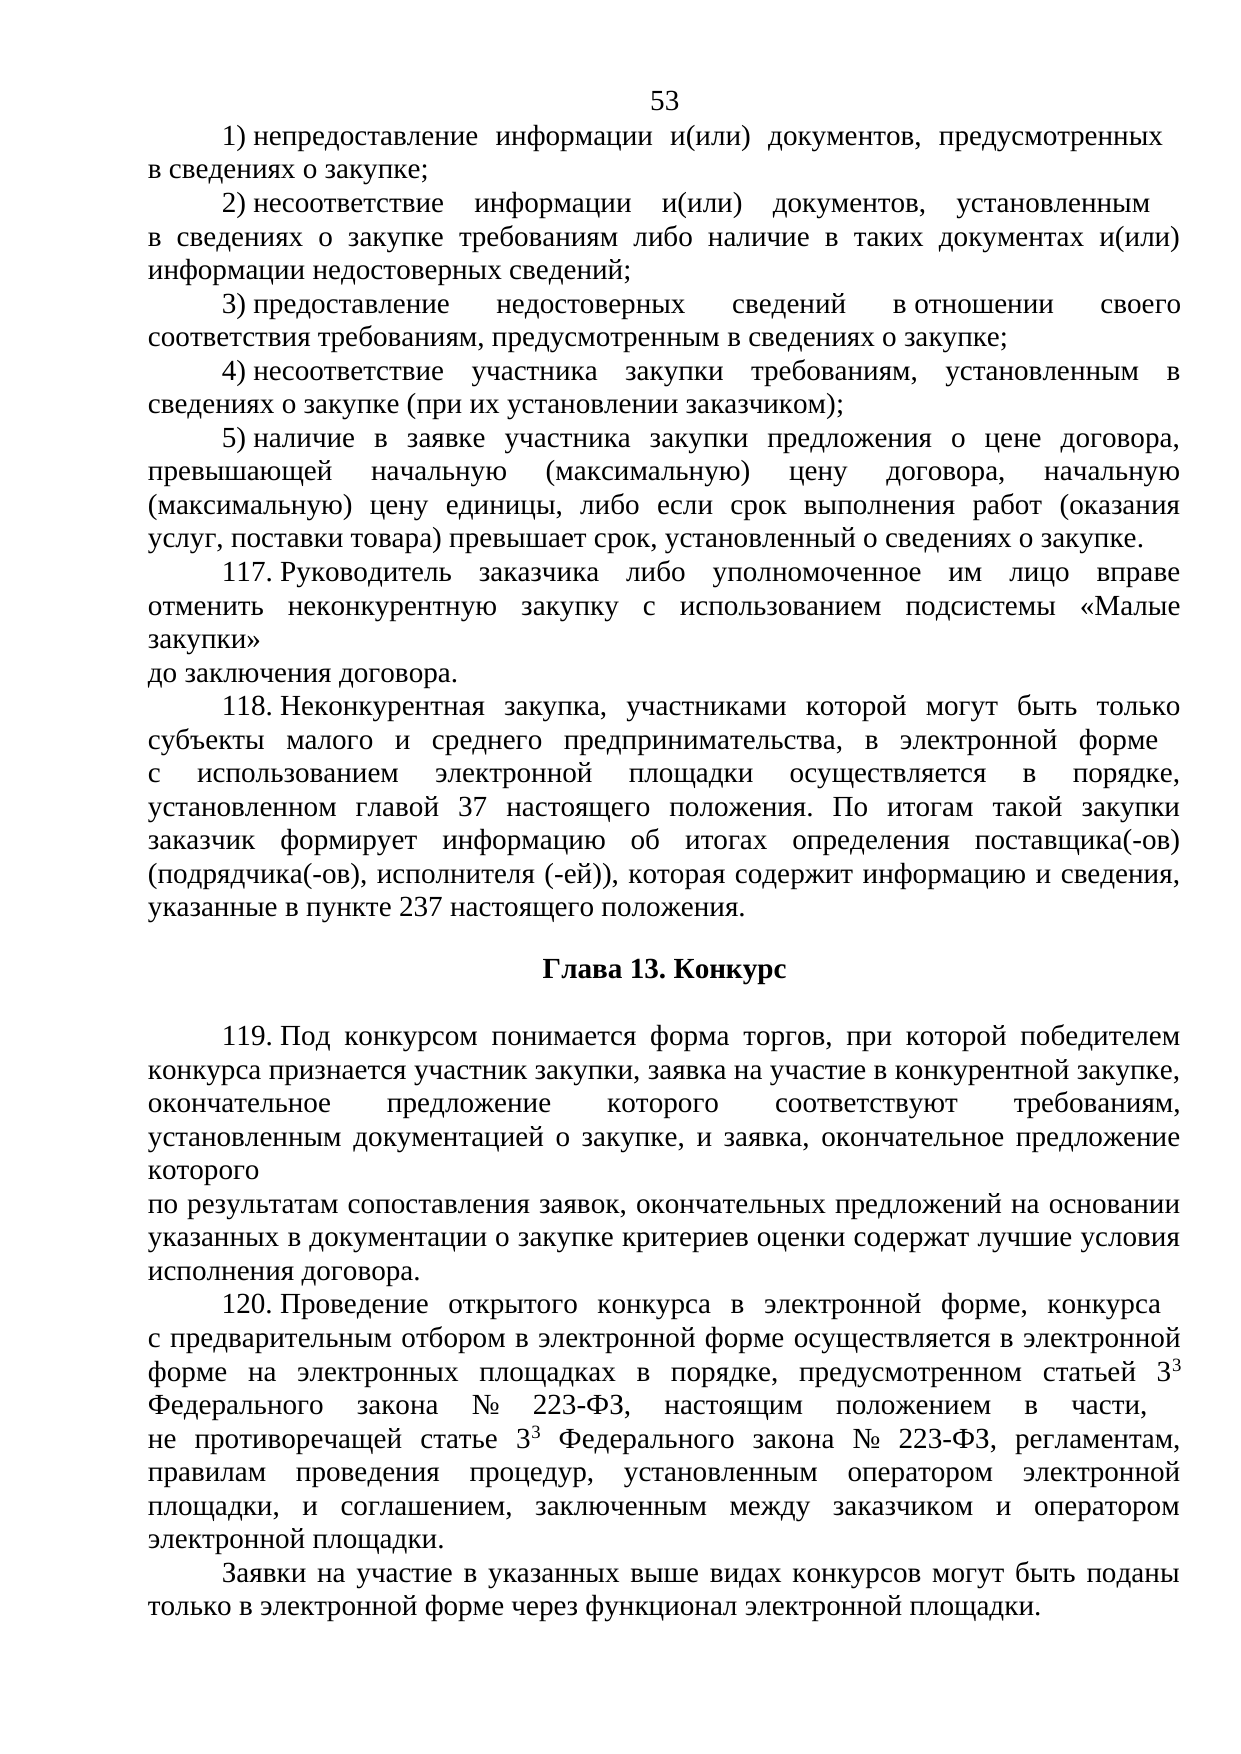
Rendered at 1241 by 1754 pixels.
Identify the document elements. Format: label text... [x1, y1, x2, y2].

text 117. Руководитель заказчика либо уполномоченное им лицо вправе отменить неконкурентную закупку с использованием подсистемы «Малые закупки» до заключения договора. [148, 554, 1181, 688]
text 1) непредоставление информации и(или) документов, предусмотренных в сведениях о закупке; [148, 118, 1181, 185]
text 119. Под конкурсом понимается форма торгов, при которой победителем конкурса признается участник закупки, заявка на участие в конкурентной закупке, окончательное предложение которого соответствуют требованиям, установленным документацией о закупке, и заявка, окончательное предложение которого по результатам сопоставления заявок, окончательных предложений на основании указанных в документации о закупке критериев оценки содержат лучшие условия исполнения договора. [148, 1018, 1181, 1287]
text 4) несоответствие участника закупки требованиям, установленным в сведениях о закупке (при их установлении заказчиком); [148, 353, 1181, 420]
text 5) наличие в заявке участника закупки предложения о цене договора, превышающей начальную (максимальную) цену договора, начальную (максимальную) цену единицы, либо если срок выполнения работ (оказания услуг, поставки товара) превышает срок, установленный о сведениях о закупке. [148, 420, 1181, 554]
text 120. Проведение открытого конкурса в электронной форме, конкурса с предварительным отбором в электронной форме осуществляется в электронной форме на электронных площадках в порядке, предусмотренном статьей 33 Федерального закона № 223-ФЗ, настоящим положением в части, не противоречащей статье 33 Федерального закона № 223-ФЗ, регламентам, правилам проведения процедур, установленным оператором электронной площадки, и соглашением, заключенным между заказчиком и оператором электронной площадки. [148, 1287, 1181, 1555]
text 118. Неконкурентная закупка, участниками которой могут быть только субъекты малого и среднего предпринимательства, в электронной форме с использованием электронной площадки осуществляется в порядке, установленном главой 37 настоящего положения. По итогам такой закупки заказчик формирует информацию об итогах определения поставщика(-ов) (подрядчика(-ов), исполнителя (-ей)), которая содержит информацию и сведения, указанные в пункте 237 настоящего положения. [148, 688, 1181, 923]
text Заявки на участие в указанных выше видах конкурсов могут быть поданы только в электронной форме через функционал электронной площадки. [148, 1555, 1181, 1622]
text 3) предоставление недостоверных сведений в отношении своего соответствия требованиям, предусмотренным в сведениях о закупке; [148, 286, 1181, 353]
text 2) несоответствие информации и(или) документов, установленным в сведениях о закупке требованиям либо наличие в таких документах и(или) информации недостоверных сведений; [148, 185, 1181, 286]
text Глава 13. Конкурс [148, 951, 1181, 985]
